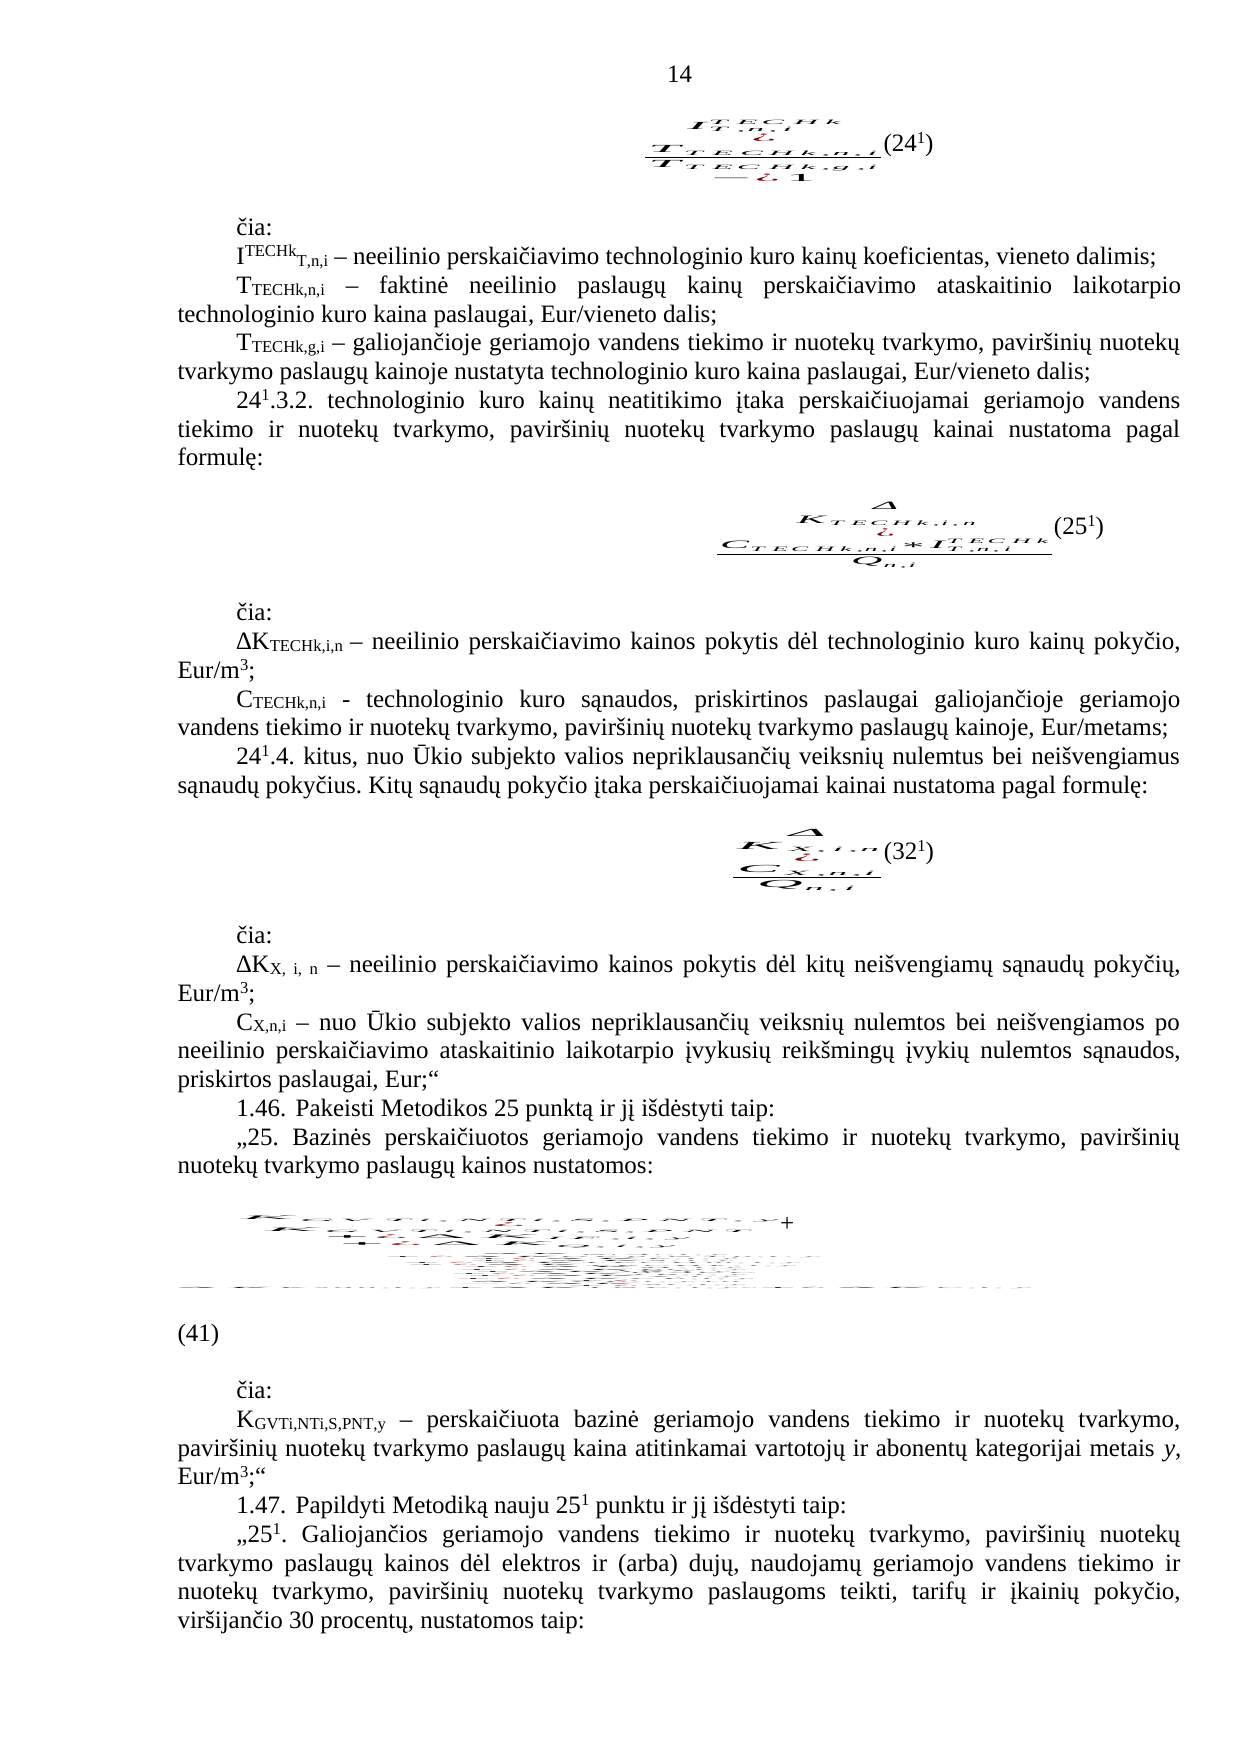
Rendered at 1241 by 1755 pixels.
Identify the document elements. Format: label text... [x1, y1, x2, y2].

text (241) [177, 118, 1181, 184]
text (321) [177, 827, 1181, 892]
text + (41) [177, 1208, 1181, 1346]
text CX,n,i – nuo Ūkio subjekto valios nepriklausančių veiksnių nulemtos bei neišvengiamos po neeilinio perskaičiavimo ataskaitinio laikotarpio įvykusių reikšmingų įvykių nulemtos sąnaudos, priskirtos paslaugai, Eur;“ [177, 1007, 1181, 1093]
text ITECHkT,n,i – neeilinio perskaičiavimo technologinio kuro kainų koeficientas, vieneto dalimis; [177, 241, 1181, 270]
text čia: [177, 597, 1181, 626]
text „251. Galiojančios geriamojo vandens tiekimo ir nuotekų tvarkymo, paviršinių nuotekų tvarkymo paslaugų kainos dėl elektros ir (arba) dujų, naudojamų geriamojo vandens tiekimo ir nuotekų tvarkymo, paviršinių nuotekų tvarkymo paslaugoms teikti, tarifų ir įkainių pokyčio, viršijančio 30 procentų, nustatomos taip: [177, 1519, 1181, 1634]
text 1.46. Pakeisti Metodikos 25 punktą ir jį išdėstyti taip: [177, 1093, 1181, 1122]
text 241.4. kitus, nuo Ūkio subjekto valios nepriklausančių veiksnių nulemtus bei neišvengiamus sąnaudų pokyčius. Kitų sąnaudų pokyčio įtaka perskaičiuojamai kainai nustatoma pagal formulę: [177, 741, 1181, 799]
text (251) [177, 500, 1181, 569]
text KGVTi,NTi,S,PNT,y – perskaičiuota bazinė geriamojo vandens tiekimo ir nuotekų tvarkymo, paviršinių nuotekų tvarkymo paslaugų kaina atitinkamai vartotojų ir abonentų kategorijai metais y, Eur/m3;“ [177, 1404, 1181, 1490]
text „25. Bazinės perskaičiuotos geriamojo vandens tiekimo ir nuotekų tvarkymo, paviršinių nuotekų tvarkymo paslaugų kainos nustatomos: [177, 1122, 1181, 1179]
text ∆KTECHk,i,n – neeilinio perskaičiavimo kainos pokytis dėl technologinio kuro kainų pokyčio, Eur/m3; [177, 626, 1181, 684]
text TTECHk,n,i – faktinė neeilinio paslaugų kainų perskaičiavimo ataskaitinio laikotarpio technologinio kuro kaina paslaugai, Eur/vieneto dalis; [177, 270, 1181, 327]
text čia: [177, 920, 1181, 949]
text ∆KX, i, n – neeilinio perskaičiavimo kainos pokytis dėl kitų neišvengiamų sąnaudų pokyčių, Eur/m3; [177, 949, 1181, 1007]
text 1.47. Papildyti Metodiką nauju 251 punktu ir jį išdėstyti taip: [177, 1490, 1181, 1519]
text 241.3.2. technologinio kuro kainų neatitikimo įtaka perskaičiuojamai geriamojo vandens tiekimo ir nuotekų tvarkymo, paviršinių nuotekų tvarkymo paslaugų kainai nustatoma pagal formulę: [177, 385, 1181, 471]
text TTECHk,g,i – galiojančioje geriamojo vandens tiekimo ir nuotekų tvarkymo, paviršinių nuotekų tvarkymo paslaugų kainoje nustatyta technologinio kuro kaina paslaugai, Eur/vieneto dalis; [177, 327, 1181, 385]
text CTECHk,n,i - technologinio kuro sąnaudos, priskirtinos paslaugai galiojančioje geriamojo vandens tiekimo ir nuotekų tvarkymo, paviršinių nuotekų tvarkymo paslaugų kainoje, Eur/metams; [177, 684, 1181, 741]
text čia: [177, 1375, 1181, 1404]
text čia: [177, 212, 1181, 241]
